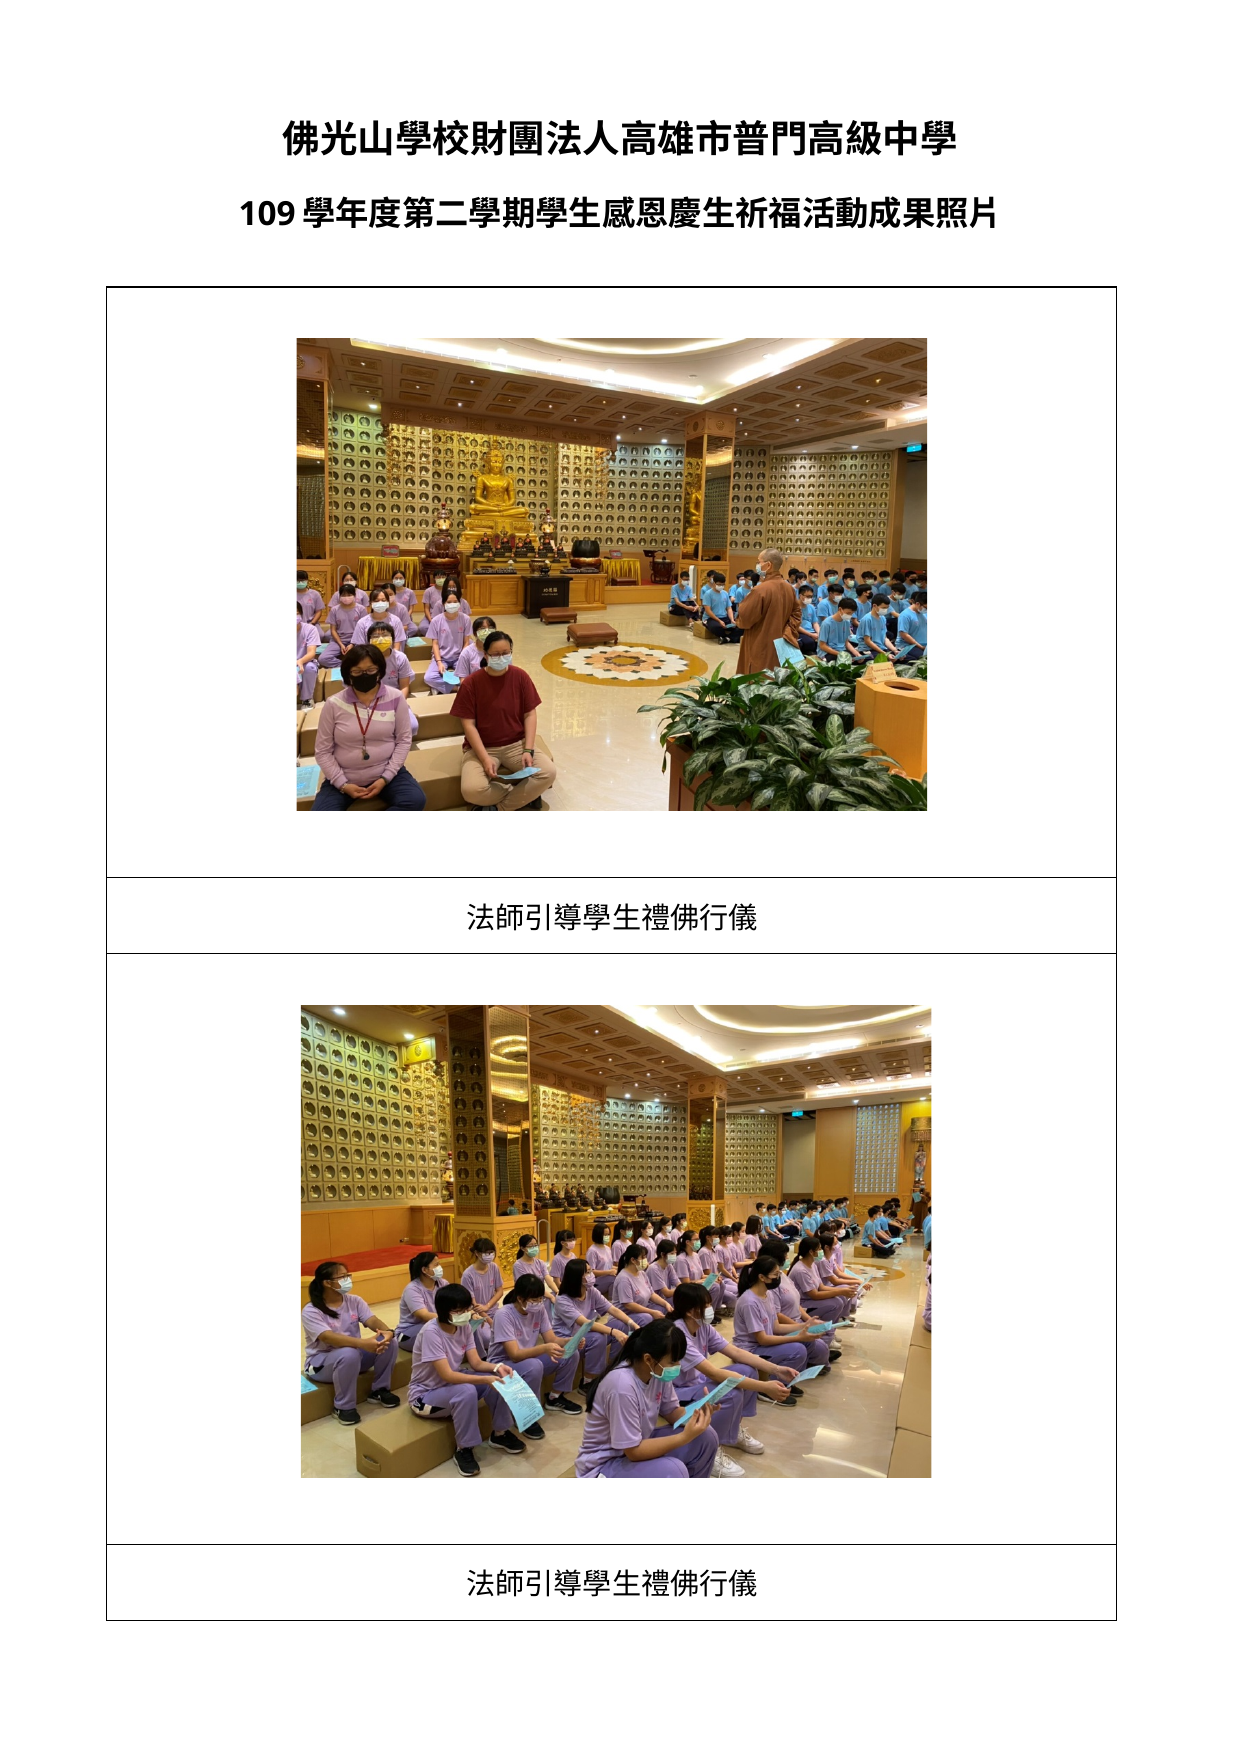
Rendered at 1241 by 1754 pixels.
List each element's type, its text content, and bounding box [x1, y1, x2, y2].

table_header [107, 288, 1116, 877]
text 109學年度第二學期學生感恩慶生祈福活動成果照片 [118, 174, 1122, 249]
table_cell [107, 954, 1116, 1543]
table_cell 法師引導學生禮佛行儀 [107, 1545, 1116, 1619]
text 佛光山學校財團法人高雄市普門高級中學 [118, 99, 1122, 174]
picture [300, 1005, 932, 1478]
table_cell 法師引導學生禮佛行儀 [107, 878, 1116, 953]
picture [296, 338, 928, 811]
